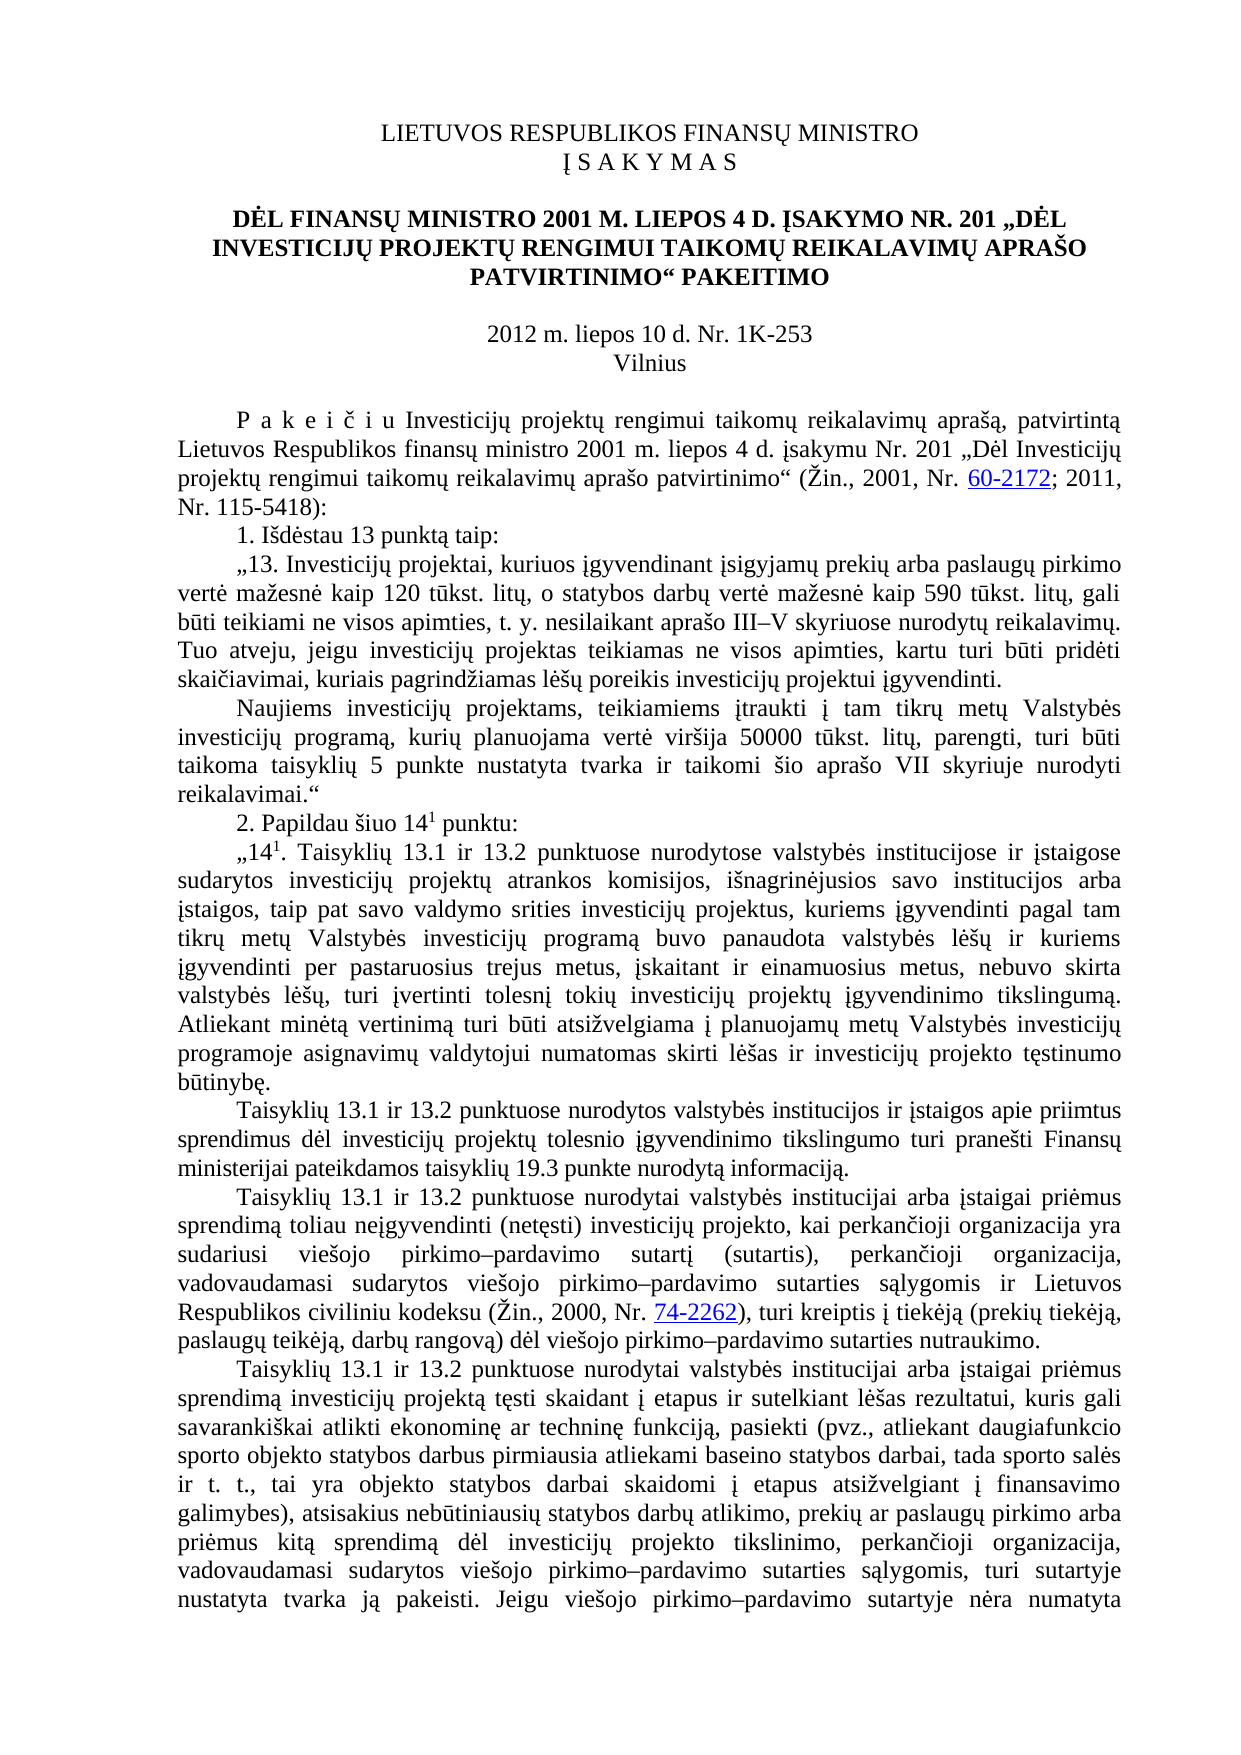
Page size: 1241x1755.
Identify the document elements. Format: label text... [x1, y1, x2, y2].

text P a k e i č i u Investicijų projektų rengimui taikomų reikalavimų aprašą, patvirtintą Lietuvos Respublikos finansų ministro 2001 m. liepos 4 d. įsakymu Nr. 201 „Dėl Investicijų projektų rengimui taikomų reikalavimų aprašo patvirtinimo“ (Žin., 2001, Nr. 60-2172; 2011, Nr. 115-5418): [177, 406, 1122, 521]
text DĖL FINANSŲ MINISTRO 2001 m. LIEPOS 4 d. ĮSAKYMO Nr. 201 „DĖL INVESTICIJŲ PROJEKTŲ RENGIMUI TAIKOMŲ REIKALAVIMŲ APRAŠO PATVIRTINIMO“ PAKEITIMO [177, 204, 1122, 291]
text „141. Taisyklių 13.1 ir 13.2 punktuose nurodytose valstybės institucijose ir įstaigose sudarytos investicijų projektų atrankos komisijos, išnagrinėjusios savo institucijos arba įstaigos, taip pat savo valdymo srities investicijų projektus, kuriems įgyvendinti pagal tam tikrų metų Valstybės investicijų programą buvo panaudota valstybės lėšų ir kuriems įgyvendinti per pastaruosius trejus metus, įskaitant ir einamuosius metus, nebuvo skirta valstybės lėšų, turi įvertinti tolesnį tokių investicijų projektų įgyvendinimo tikslingumą. Atliekant minėtą vertinimą turi būti atsižvelgiama į planuojamų metų Valstybės investicijų programoje asignavimų valdytojui numatomas skirti lėšas ir investicijų projekto tęstinumo būtinybę. [177, 837, 1122, 1096]
text 1. Išdėstau 13 punktą taip: [177, 521, 1122, 549]
text 2. Papildau šiuo 141 punktu: [177, 808, 1122, 837]
text Naujiems investicijų projektams, teikiamiems įtraukti į tam tikrų metų Valstybės investicijų programą, kurių planuojama vertė viršija 50000 tūkst. litų, parengti, turi būti taikoma taisyklių 5 punkte nustatyta tvarka ir taikomi šio aprašo VII skyriuje nurodyti reikalavimai.“ [177, 693, 1122, 808]
text Taisyklių 13.1 ir 13.2 punktuose nurodytai valstybės institucijai arba įstaigai priėmus sprendimą investicijų projektą tęsti skaidant į etapus ir sutelkiant lėšas rezultatui, kuris gali savarankiškai atlikti ekonominę ar techninę funkciją, pasiekti (pvz., atliekant daugiafunkcio sporto objekto statybos darbus pirmiausia atliekami baseino statybos darbai, tada sporto salės ir t. t., tai yra objekto statybos darbai skaidomi į etapus atsižvelgiant į finansavimo galimybes), atsisakius nebūtiniausių statybos darbų atlikimo, prekių ar paslaugų pirkimo arba priėmus kitą sprendimą dėl investicijų projekto tikslinimo, perkančioji organizacija, vadovaudamasi sudarytos viešojo pirkimo–pardavimo sutarties sąlygomis, turi sutartyje nustatyta tvarka ją pakeisti. Jeigu viešojo pirkimo–pardavimo sutartyje nėra numatyta [177, 1354, 1122, 1613]
text Taisyklių 13.1 ir 13.2 punktuose nurodytai valstybės institucijai arba įstaigai priėmus sprendimą toliau neįgyvendinti (netęsti) investicijų projekto, kai perkančioji organizacija yra sudariusi viešojo pirkimo–pardavimo sutartį (sutartis), perkančioji organizacija, vadovaudamasi sudarytos viešojo pirkimo–pardavimo sutarties sąlygomis ir Lietuvos Respublikos civiliniu kodeksu (Žin., 2000, Nr. 74-2262), turi kreiptis į tiekėją (prekių tiekėją, paslaugų teikėją, darbų rangovą) dėl viešojo pirkimo–pardavimo sutarties nutraukimo. [177, 1182, 1122, 1354]
text 2012 m. liepos 10 d. Nr. 1K-253 [177, 319, 1122, 348]
text „13. Investicijų projektai, kuriuos įgyvendinant įsigyjamų prekių arba paslaugų pirkimo vertė mažesnė kaip 120 tūkst. litų, o statybos darbų vertė mažesnė kaip 590 tūkst. litų, gali būti teikiami ne visos apimties, t. y. nesilaikant aprašo III–V skyriuose nurodytų reikalavimų. Tuo atveju, jeigu investicijų projektas teikiamas ne visos apimties, kartu turi būti pridėti skaičiavimai, kuriais pagrindžiamas lėšų poreikis investicijų projektui įgyvendinti. [177, 549, 1122, 693]
text Į S A K Y M A S [177, 147, 1122, 176]
text Vilnius [177, 348, 1122, 377]
text LIETUVOS RESPUBLIKOS FINANSŲ MINISTRO [177, 118, 1122, 147]
text Taisyklių 13.1 ir 13.2 punktuose nurodytos valstybės institucijos ir įstaigos apie priimtus sprendimus dėl investicijų projektų tolesnio įgyvendinimo tikslingumo turi pranešti Finansų ministerijai pateikdamos taisyklių 19.3 punkte nurodytą informaciją. [177, 1096, 1122, 1182]
